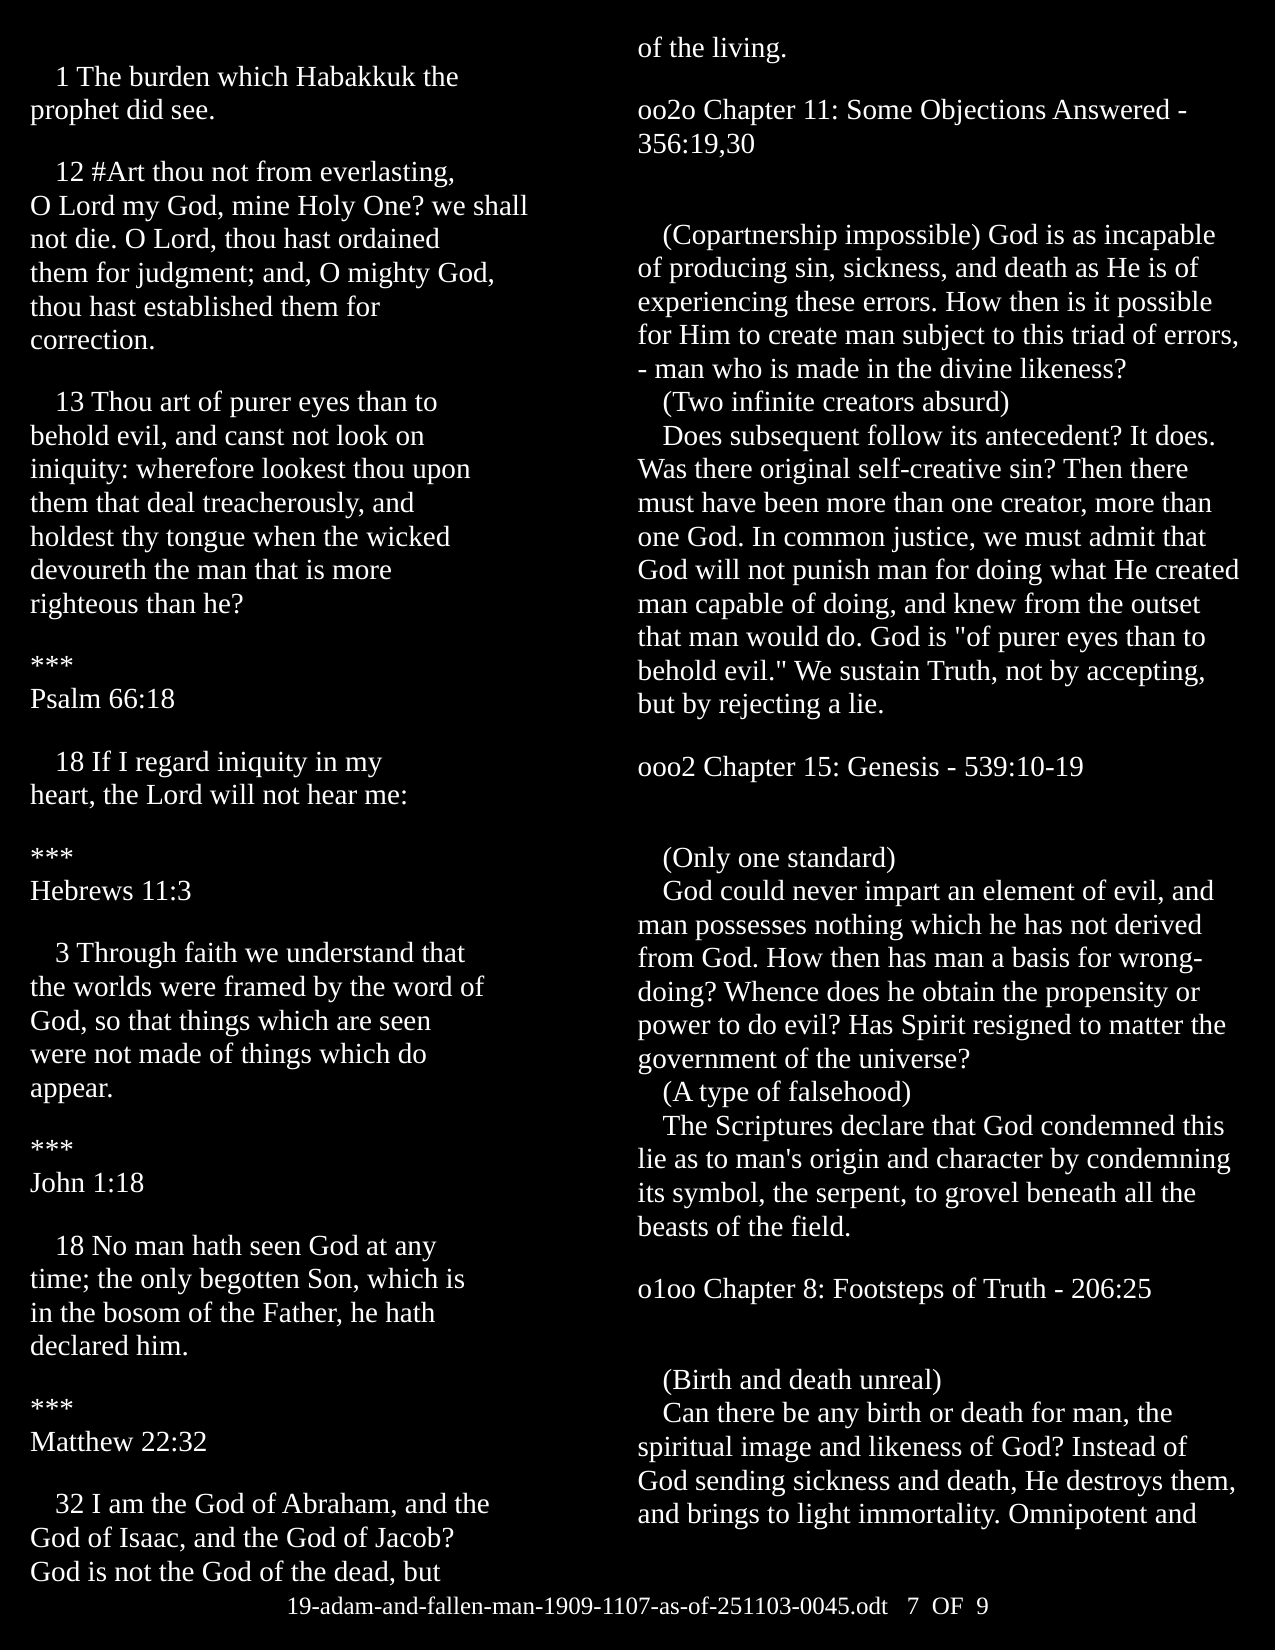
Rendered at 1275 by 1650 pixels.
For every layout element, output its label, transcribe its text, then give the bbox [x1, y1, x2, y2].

text Habakkuk 1:1,12,13 1 The burden which Habakkuk the prophet did see. 12 #Art thou not from everlasting, O Lord my God, mine Holy One? we shall not die. O Lord, thou hast ordained them for judgment; and, O mighty God, thou hast established them for correction. 13 Thou art of purer eyes than to behold evil, and canst not look on iniquity: wherefore lookest thou upon them that deal treacherously, and holdest thy tongue when the wicked devoureth the man that is more righteous than he? *** Psalm 66:18 18 If I regard iniquity in my heart, the Lord will not hear me: *** Hebrews 11:3 3 Through faith we understand that the worlds were framed by the word of God, so that things which are seen were not made of things which do appear. *** John 1:18 18 No man hath seen God at any time; the only begotten Son, which is in the bosom of the Father, he hath declared him. *** Matthew 22:32 32 I am the God of Abraham, and the God of Isaac, and the God of Jacob? God is not the God of the dead, but of the living. oo2o Chapter 11: Some Objections Answered - 356:19,30 (Copartnership impossible) God is as incapable of producing sin, sickness, and death as He is of experiencing these errors. How then is it possible for Him to create man subject to this triad of errors, - man who is made in the divine likeness? (Two infinite creators absurd) Does subsequent follow its antecedent? It does. Was there original self-creative sin? Then there must have been more than one creator, more than one God. In common justice, we must admit that God will not punish man for doing what He created man capable of doing, and knew from the outset that man would do. God is "of purer eyes than to behold evil." We sustain Truth, not by accepting, but by rejecting a lie. ooo2 Chapter 15: Genesis - 539:10-19 (Only one standard) God could never impart an element of evil, and man possesses nothing which he has not derived from God. How then has man a basis for wrong-doing? Whence does he obtain the propensity or power to do evil? Has Spirit resigned to matter the government of the universe? (A type of falsehood) The Scriptures declare that God condemned this lie as to man's origin and character by condemning its symbol, the serpent, to grovel beneath all the beasts of the field. o1oo Chapter 8: Footsteps of Truth - 206:25 (Birth and death unreal) Can there be any birth or death for man, the spiritual image and likeness of God? Instead of God sending sickness and death, He destroys them, and brings to light immortality. Omnipotent and infinite Mind made all and includes all. This Mind does not make mistakes and subsequently correct them. God does not cause man to sin, to be sick, or to die. o1oo Chapter 8: Footsteps of Truth - 214:9 (Adam and the senses) Adam, represented in the Scriptures as formed from dust, is an object-lesson for the human mind. The material senses, like Adam, originate in matter and return to dust, - are proved non-intelligent. They go out as they came in, for they are still the error, not the truth of being. When it is learned that the spiritual sense, and not the material, conveys the impressions of Mind to man, then being will be understood and found to be harmonious. [30, 30, 1245, 1561]
